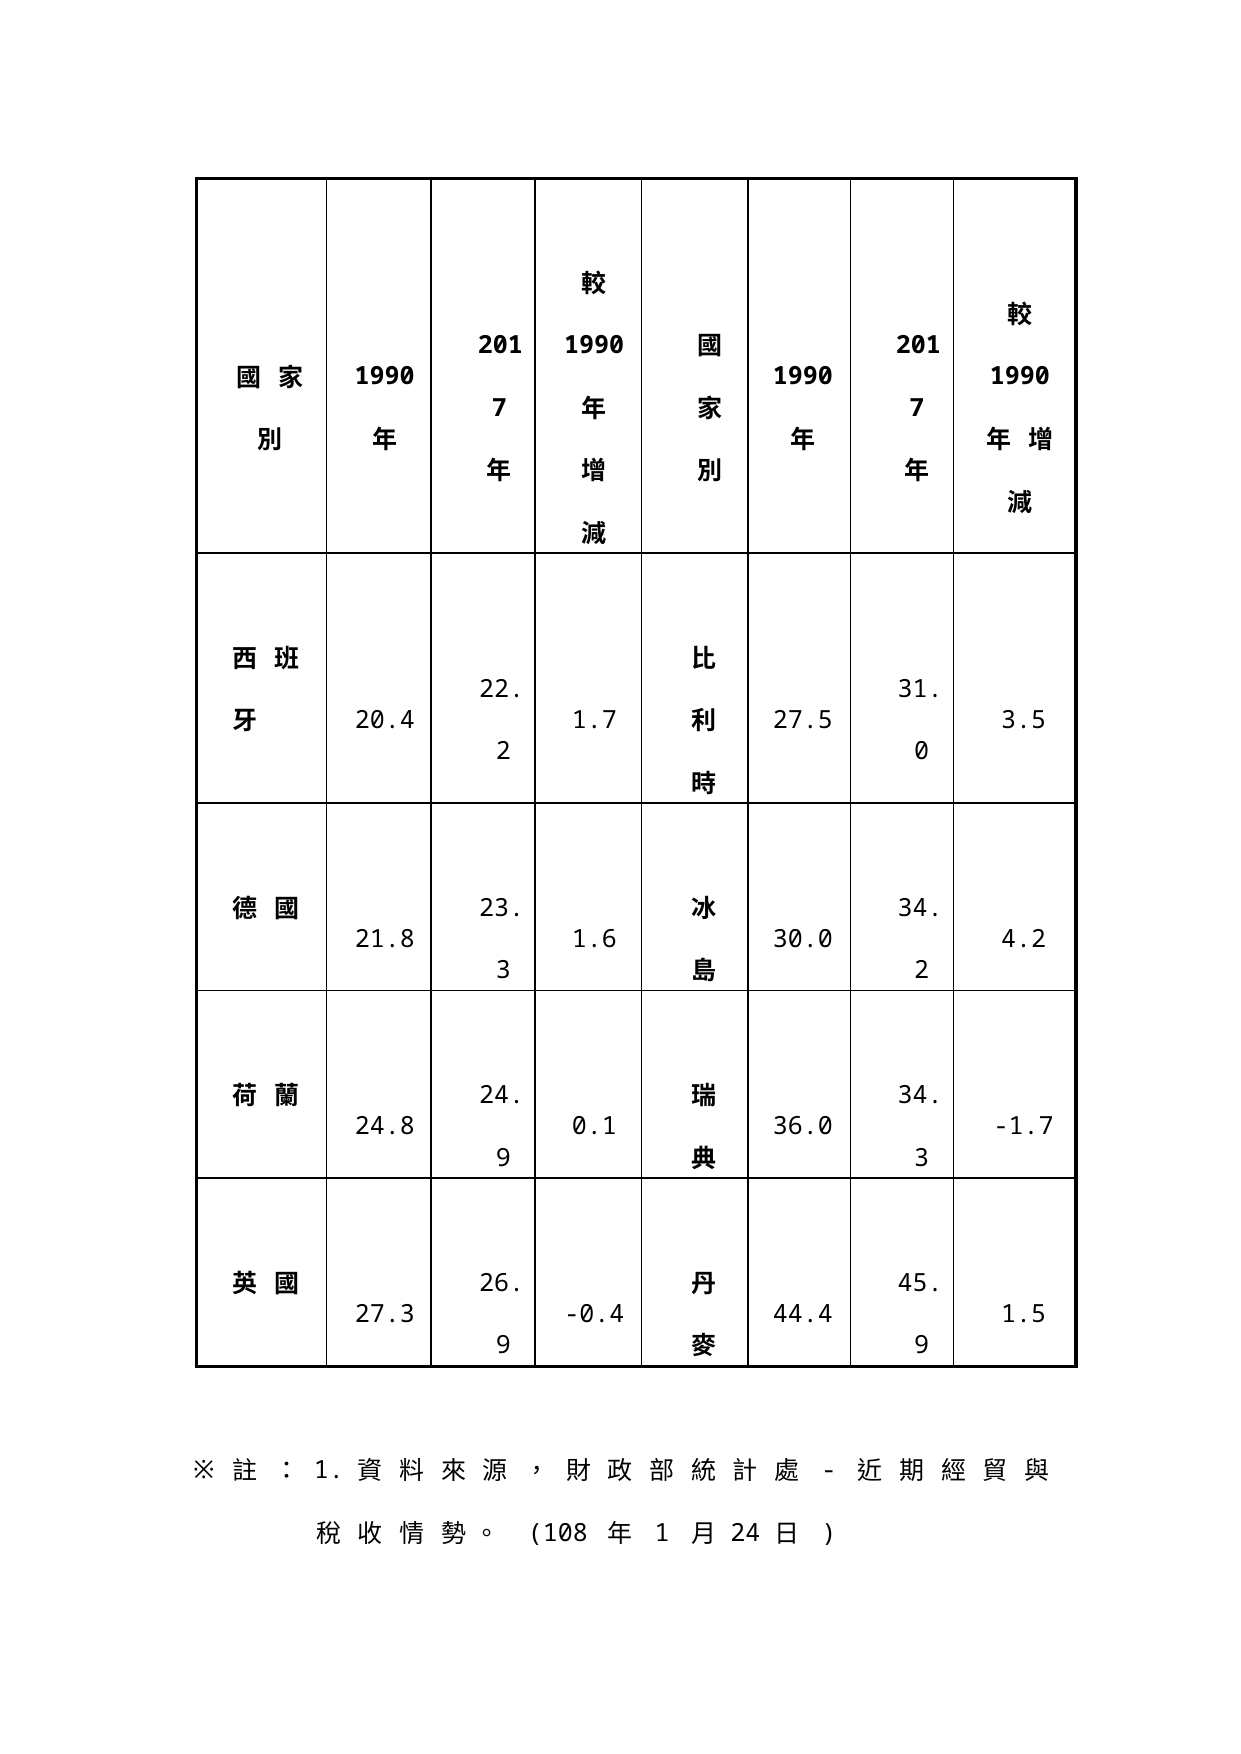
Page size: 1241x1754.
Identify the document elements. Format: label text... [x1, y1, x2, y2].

table_cell 西班牙 [198, 554, 326, 802]
table_cell 4.2 [954, 804, 1074, 990]
table_cell -0.4 [536, 1179, 641, 1365]
table_cell 1.7 [536, 554, 641, 802]
table_cell 34.2 [851, 804, 953, 990]
table_header 2017年 [851, 180, 953, 552]
table_header 1990年 [749, 180, 850, 552]
table_cell 31.0 [851, 554, 953, 802]
table_cell 21.8 [327, 804, 430, 990]
table_cell 27.5 [749, 554, 850, 802]
table_cell 瑞典 [642, 991, 747, 1177]
table_cell 45.9 [851, 1179, 953, 1365]
table_cell 丹麥 [642, 1179, 747, 1365]
table_cell 冰島 [642, 804, 747, 990]
table_header 國家別 [198, 180, 326, 552]
table_cell 24.8 [327, 991, 430, 1177]
table_cell 34.3 [851, 991, 953, 1177]
table_cell 44.4 [749, 1179, 850, 1365]
table_cell 德國 [198, 804, 326, 990]
table_cell -1.7 [954, 991, 1074, 1177]
table_cell 24.9 [432, 991, 534, 1177]
table_cell 3.5 [954, 554, 1074, 802]
table_cell 1.5 [954, 1179, 1074, 1365]
text ※註：1.資料來源，財政部統計處-近期經貿與稅收情勢。(108年1月24日) [183, 1427, 1058, 1552]
table_cell 27.3 [327, 1179, 430, 1365]
table_cell 荷蘭 [198, 991, 326, 1177]
table_cell 23.3 [432, 804, 534, 990]
table_header 國家別 [642, 180, 747, 552]
table_cell 30.0 [749, 804, 850, 990]
table_header 2017年 [432, 180, 534, 552]
table_cell 36.0 [749, 991, 850, 1177]
table_cell 1.6 [536, 804, 641, 990]
table_cell 0.1 [536, 991, 641, 1177]
table_cell 26.9 [432, 1179, 534, 1365]
table_cell 22.2 [432, 554, 534, 802]
table_header 較1990年增減 [536, 180, 641, 552]
table_cell 比利時 [642, 554, 747, 802]
table_header 1990年 [327, 180, 430, 552]
table_header 較1990年增減 [954, 180, 1074, 552]
table_cell 英國 [198, 1179, 326, 1365]
table_cell 20.4 [327, 554, 430, 802]
